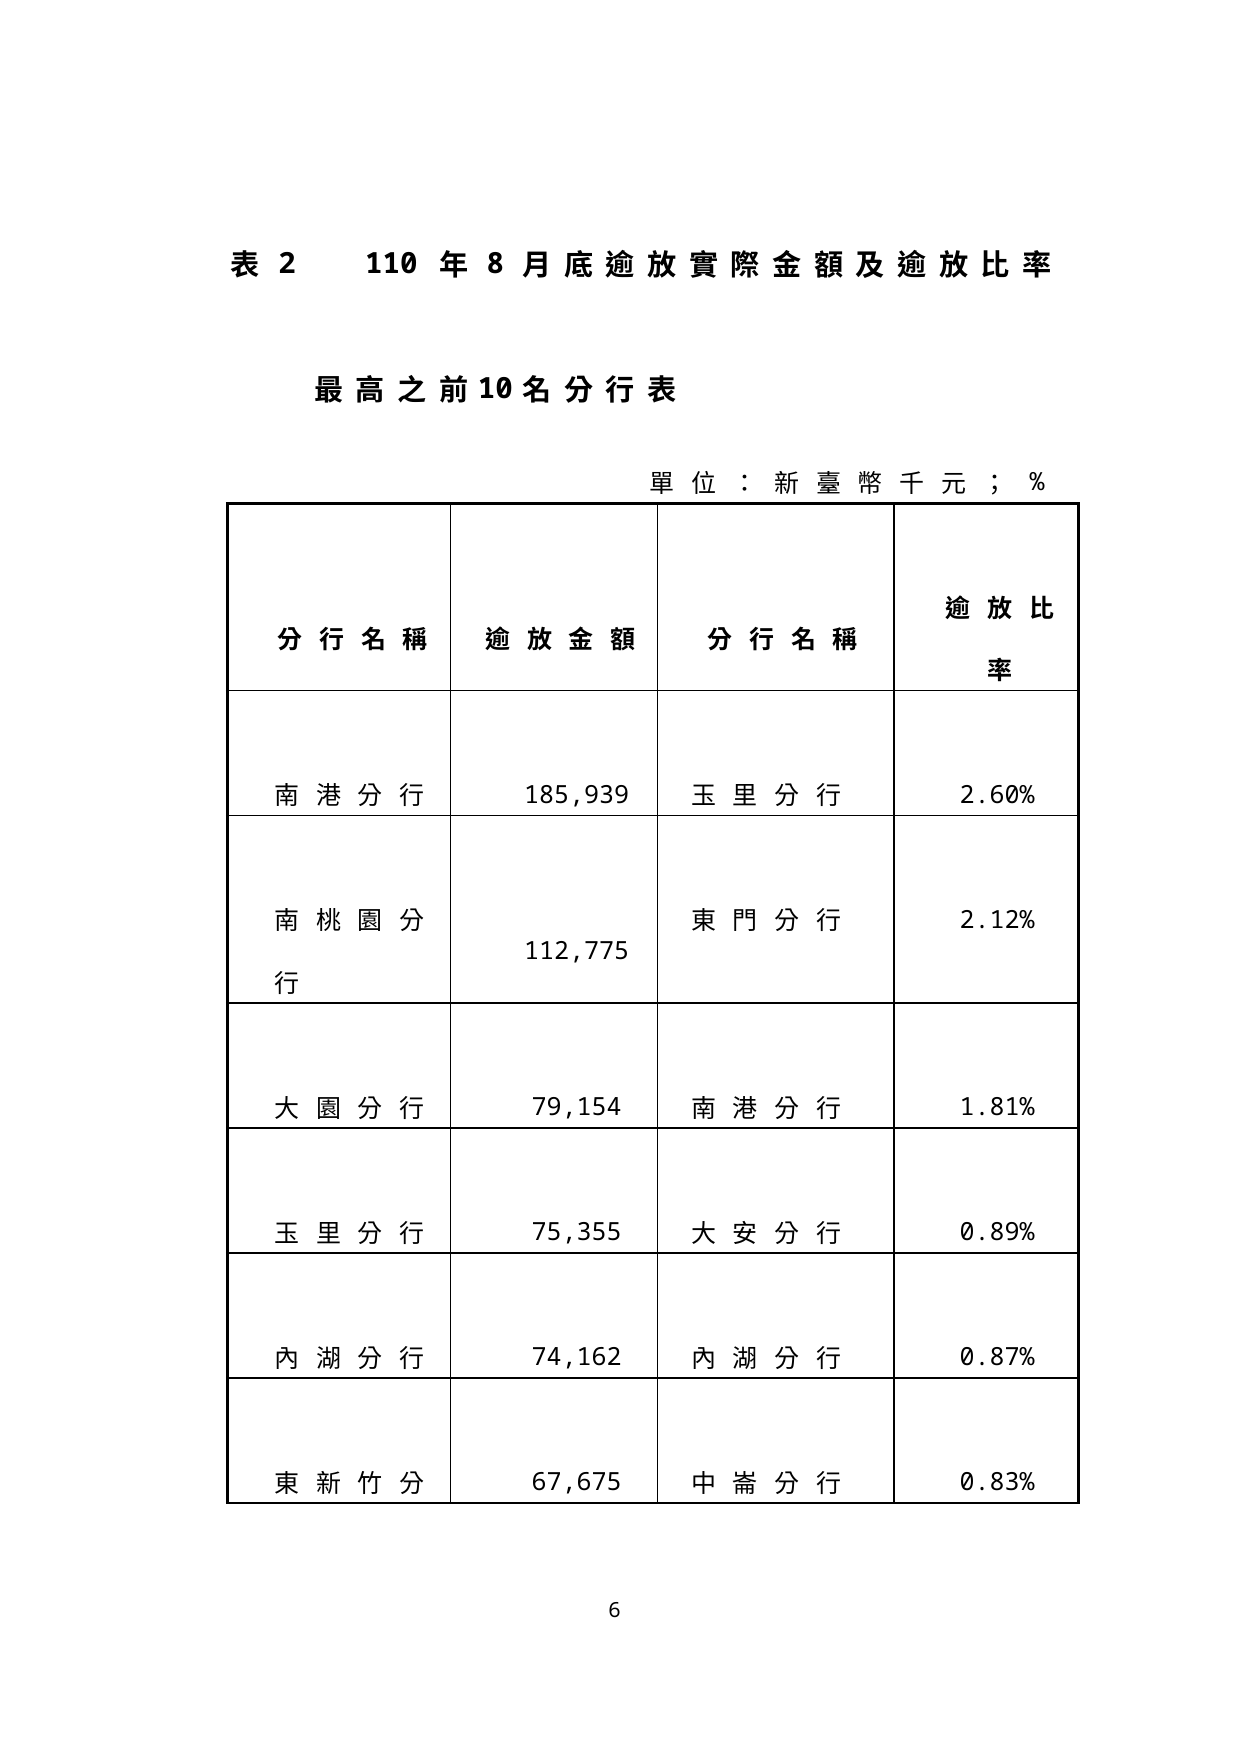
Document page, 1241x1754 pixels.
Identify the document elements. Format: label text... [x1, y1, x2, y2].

table_header 逾放金額 [451, 505, 657, 689]
table_cell 1.81% [895, 1004, 1077, 1127]
table_cell 中崙分行 [658, 1379, 893, 1502]
table_cell 大園分行 [229, 1004, 450, 1127]
table_cell 東門分行 [658, 816, 893, 1002]
table_cell 南港分行 [229, 691, 450, 814]
table_header 分行名稱 [229, 505, 450, 689]
table_cell 0.83% [895, 1379, 1077, 1502]
table_cell 0.87% [895, 1254, 1077, 1377]
table_cell 大安分行 [658, 1129, 893, 1252]
text 單位：新臺幣千元；% [301, 439, 1058, 502]
table_cell 79,154 [451, 1004, 657, 1127]
table_cell 112,775 [451, 816, 657, 1002]
table_cell 75,355 [451, 1129, 657, 1252]
table_header 逾放比率 [895, 505, 1077, 689]
table_cell 玉里分行 [229, 1129, 450, 1252]
table_header 分行名稱 [658, 505, 893, 689]
table_cell 2.12% [895, 816, 1077, 1002]
table_cell 南桃園分行 [229, 816, 450, 1002]
table_cell 74,162 [451, 1254, 657, 1377]
table_cell 內湖分行 [658, 1254, 893, 1377]
table_cell 玉里分行 [658, 691, 893, 814]
table_cell 185,939 [451, 691, 657, 814]
table_cell 0.89% [895, 1129, 1077, 1252]
table_cell 東新竹分 [229, 1379, 450, 1502]
table_cell 南港分行 [658, 1004, 893, 1127]
table_cell 2.60% [895, 691, 1077, 814]
table_cell 內湖分行 [229, 1254, 450, 1377]
text 表2 110年8月底逾放實際金額及逾放比率最高之前10名分行表 [216, 189, 1058, 439]
table_cell 67,675 [451, 1379, 657, 1502]
